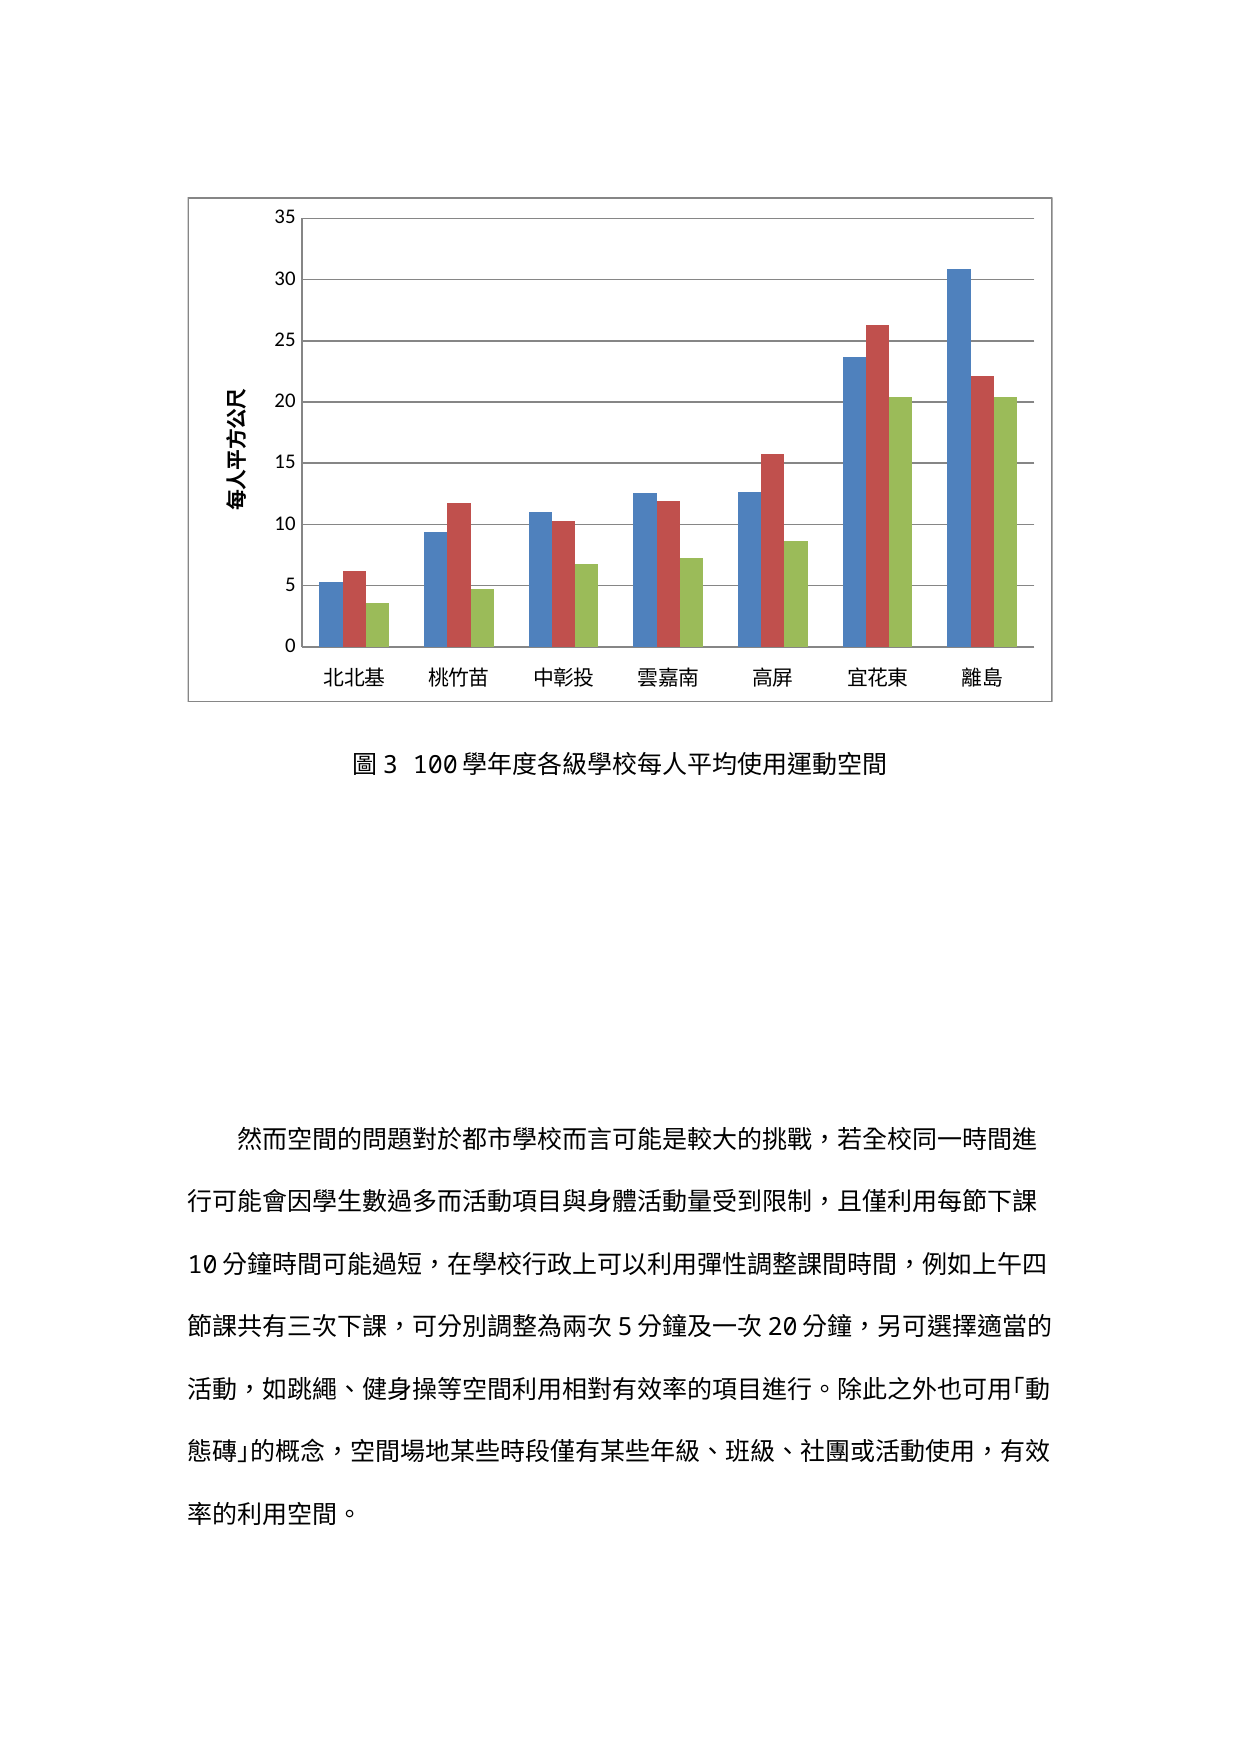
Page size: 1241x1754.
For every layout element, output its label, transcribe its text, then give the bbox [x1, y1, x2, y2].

text 圖3 100學年度各級學校每人平均使用運動空間 [187, 721, 1053, 783]
text 然而空間的問題對於都市學校而言可能是較大的挑戰，若全校同一時間進行可能會因學生數過多而活動項目與身體活動量受到限制，且僅利用每節下課10分鐘時間可能過短，在學校行政上可以利用彈性調整課間時間，例如上午四節課共有三次下課，可分別調整為兩次5分鐘及一次20分鐘，另可選擇適當的活動，如跳繩、健身操等空間利用相對有效率的項目進行。除此之外也可用｢動態磚｣的概念，空間場地某些時段僅有某些年級、班級、社團或活動使用，有效率的利用空間。 [187, 1096, 1053, 1533]
